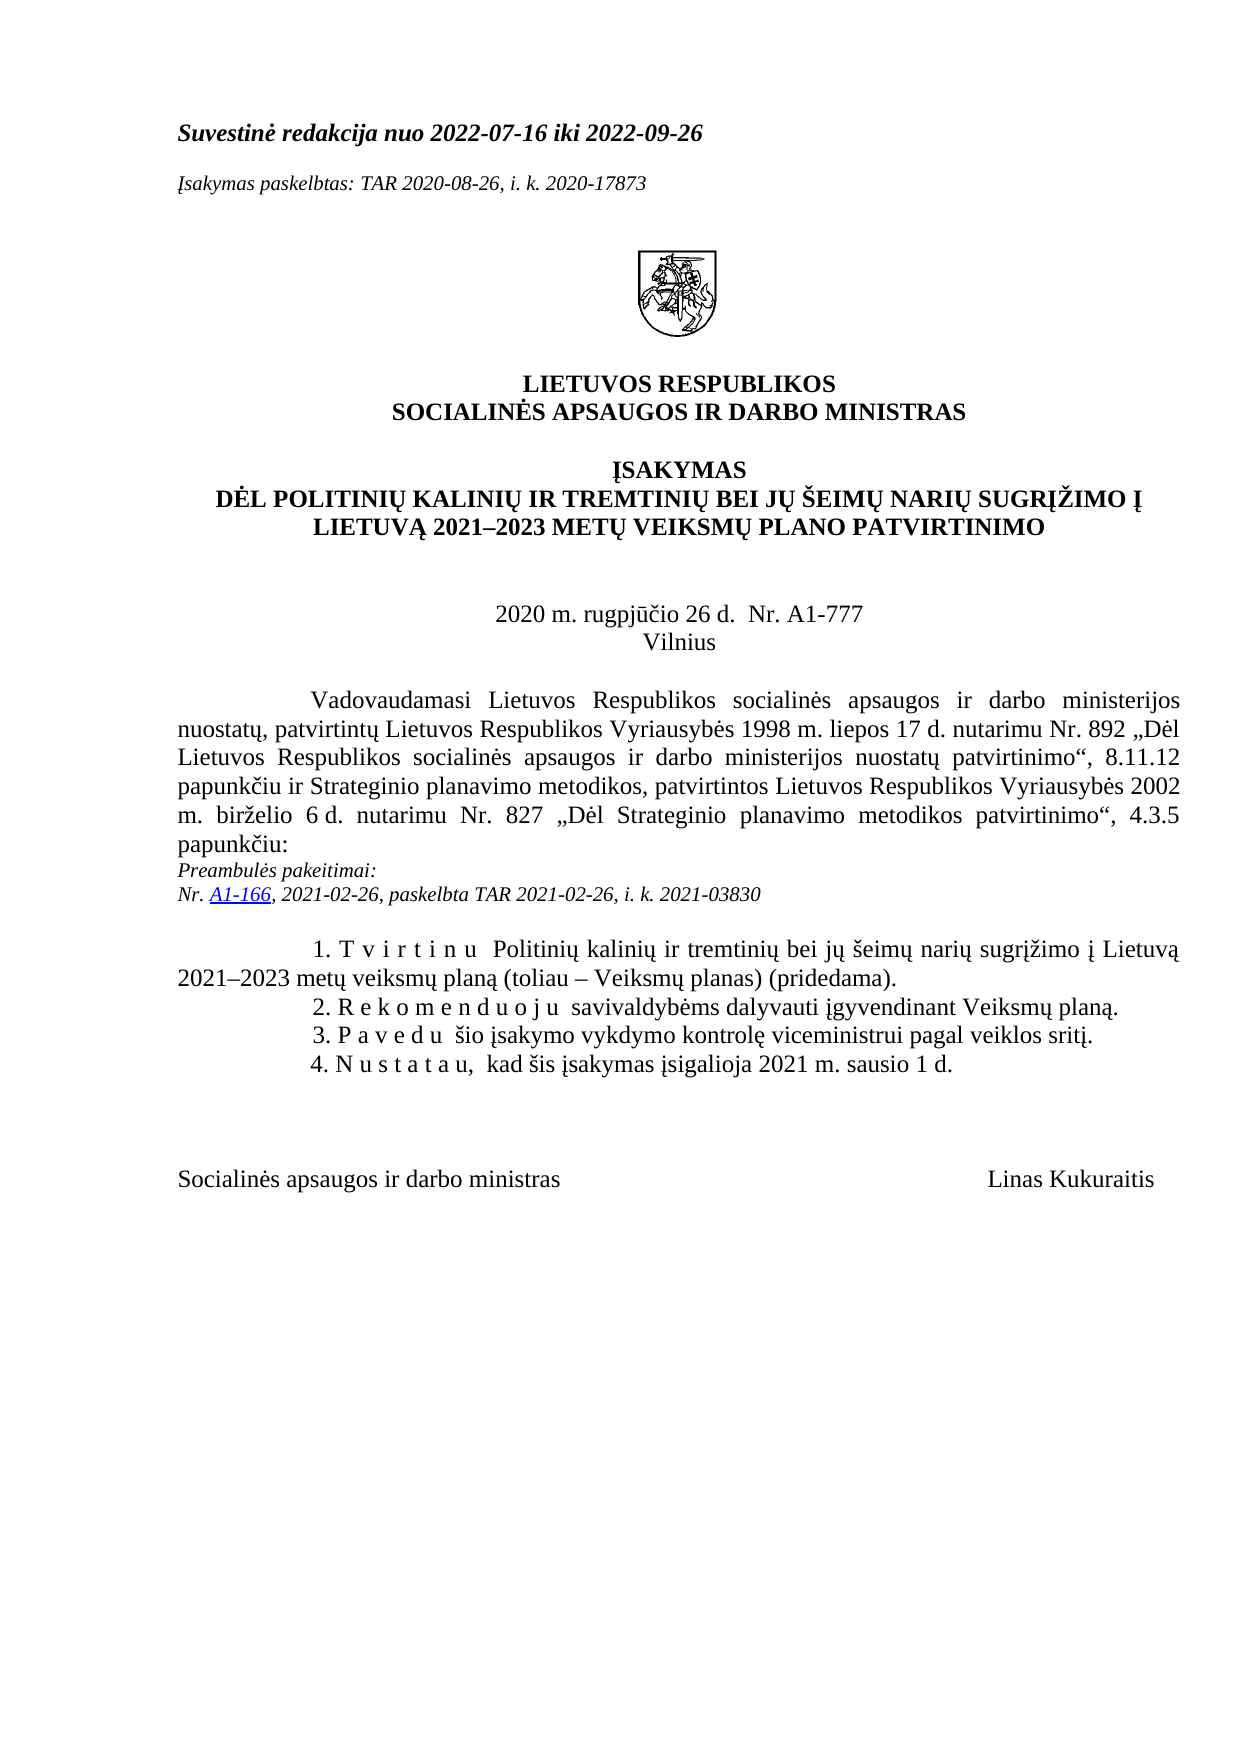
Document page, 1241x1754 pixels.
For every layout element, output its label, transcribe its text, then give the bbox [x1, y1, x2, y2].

text 4. N u s t a t a u, kad šis įsakymas įsigalioja 2021 m. sausio 1 d. [177, 1049, 1181, 1078]
text Vilnius [177, 627, 1181, 656]
text Suvestinė redakcija nuo 2022-07-16 iki 2022-09-26 [177, 118, 1181, 147]
text DĖL POLITINIŲ KALINIŲ IR TREMTINIŲ BEI JŲ ŠEIMŲ NARIŲ SUGRĮŽIMO Į LIETUVĄ 2021–2023 METŲ VEIKSMŲ PLANO PATVIRTINIMO [177, 484, 1181, 541]
text Vadovaudamasi Lietuvos Respublikos socialinės apsaugos ir darbo ministerijos nuostatų, patvirtintų Lietuvos Respublikos Vyriausybės 1998 m. liepos 17 d. nutarimu Nr. 892 „Dėl Lietuvos Respublikos socialinės apsaugos ir darbo ministerijos nuostatų patvirtinimo“, 8.11.12 papunkčiu ir Strateginio planavimo metodikos, patvirtintos Lietuvos Respublikos Vyriausybės 2002 m. birželio 6 d. nutarimu Nr. 827 „Dėl Strateginio planavimo metodikos patvirtinimo“, 4.3.5 papunkčiu: [177, 685, 1181, 857]
text 2020 m. rugpjūčio 26 d. Nr. A1-777 [177, 599, 1181, 627]
text Preambulės pakeitimai: [177, 857, 1181, 882]
text 3. P a v e d u šio įsakymo vykdymo kontrolę viceministrui pagal veiklos sritį. [177, 1021, 1181, 1049]
text 1. T v i r t i n u Politinių kalinių ir tremtinių bei jų šeimų narių sugrįžimo į Lietuvą 2021–2023 metų veiksmų planą (toliau – Veiksmų planas) (pridedama). [177, 934, 1181, 992]
text Įsakymas paskelbtas: TAR 2020-08-26, i. k. 2020-17873 [177, 171, 1181, 195]
text SOCIALINĖS APSAUGOS IR DARBO MINISTRAS [177, 397, 1181, 426]
text LIETUVOS RESPUBLIKOS [177, 369, 1181, 397]
text 2. R e k o m e n d u o j u savivaldybėms dalyvauti įgyvendinant Veiksmų planą. [177, 992, 1181, 1021]
text Nr. A1-166, 2021-02-26, paskelbta TAR 2021-02-26, i. k. 2021-03830 [177, 882, 1181, 906]
text ĮSAKYMAS [177, 455, 1181, 484]
text Socialinės apsaugos ir darbo ministras Linas Kukuraitis [177, 1164, 1181, 1193]
